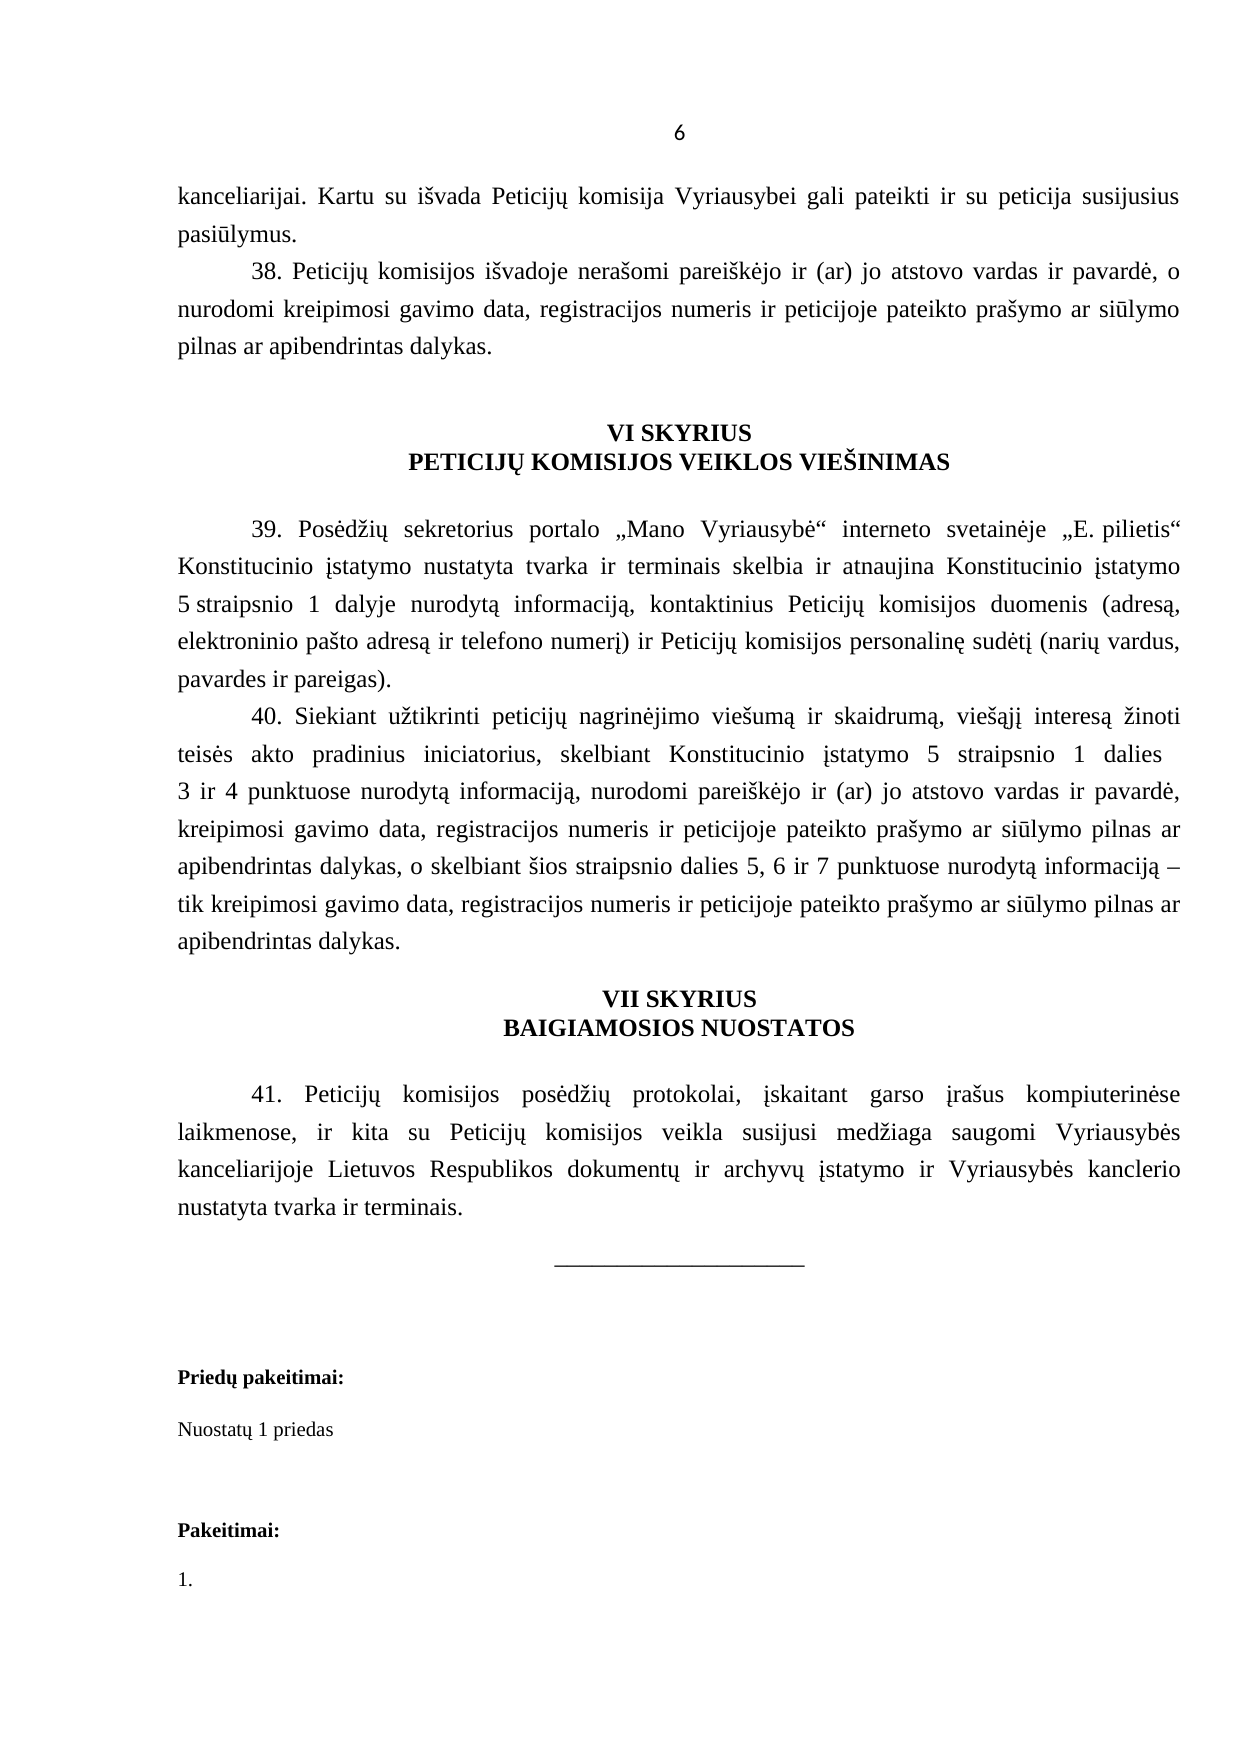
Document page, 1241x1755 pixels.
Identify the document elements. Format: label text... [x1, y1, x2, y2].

text Priedų pakeitimai: [177, 1364, 1181, 1389]
text BAIGIAMOSIOS NUOSTATOS [177, 1013, 1181, 1042]
text –––––––––––––––––––– [177, 1249, 1181, 1278]
text 41. Peticijų komisijos posėdžių protokolai, įskaitant garso įrašus kompiuterinėse laikmenose, ir kita su Peticijų komisijos veikla susijusi medžiaga saugomi Vyriausybės kanceliarijoje Lietuvos Respublikos dokumentų ir archyvų įstatymo ir Vyriausybės kanclerio nustatyta tvarka ir terminais. [177, 1071, 1181, 1221]
text kanceliarijai. Kartu su išvada Peticijų komisija Vyriausybei gali pateikti ir su peticija susijusius pasiūlymus. [177, 172, 1181, 247]
text VII SKYRIUS [177, 984, 1181, 1013]
text 39. Posėdžių sekretorius portalo „Mano Vyriausybė“ interneto svetainėje „E. pilietis“ Konstitucinio įstatymo nustatyta tvarka ir terminais skelbia ir atnaujina Konstitucinio įstatymo 5 straipsnio 1 dalyje nurodytą informaciją, kontaktinius Peticijų komisijos duomenis (adresą, elektroninio pašto adresą ir telefono numerį) ir Peticijų komisijos personalinę sudėtį (narių vardus, pavardes ir pareigas). [177, 505, 1181, 692]
text PETICIJŲ KOMISIJOS VEIKLOS VIEŠINIMAS [177, 447, 1181, 476]
text Nuostatų 1 priedas [177, 1417, 1181, 1441]
text VI SKYRIUS [177, 418, 1181, 447]
text 1. [177, 1566, 1181, 1591]
text 40. Siekiant užtikrinti peticijų nagrinėjimo viešumą ir skaidrumą, viešąjį interesą žinoti teisės akto pradinius iniciatorius, skelbiant Konstitucinio įstatymo 5 straipsnio 1 dalies 3 ir 4 punktuose nurodytą informaciją, nurodomi pareiškėjo ir (ar) jo atstovo vardas ir pavardė, kreipimosi gavimo data, registracijos numeris ir peticijoje pateikto prašymo ar siūlymo pilnas ar apibendrintas dalykas, o skelbiant šios straipsnio dalies 5, 6 ir 7 punktuose nurodytą informaciją – tik kreipimosi gavimo data, registracijos numeris ir peticijoje pateikto prašymo ar siūlymo pilnas ar apibendrintas dalykas. [177, 692, 1181, 955]
text Pakeitimai: [177, 1518, 1181, 1542]
text 38. Peticijų komisijos išvadoje nerašomi pareiškėjo ir (ar) jo atstovo vardas ir pavardė, o nurodomi kreipimosi gavimo data, registracijos numeris ir peticijoje pateikto prašymo ar siūlymo pilnas ar apibendrintas dalykas. [177, 247, 1181, 360]
